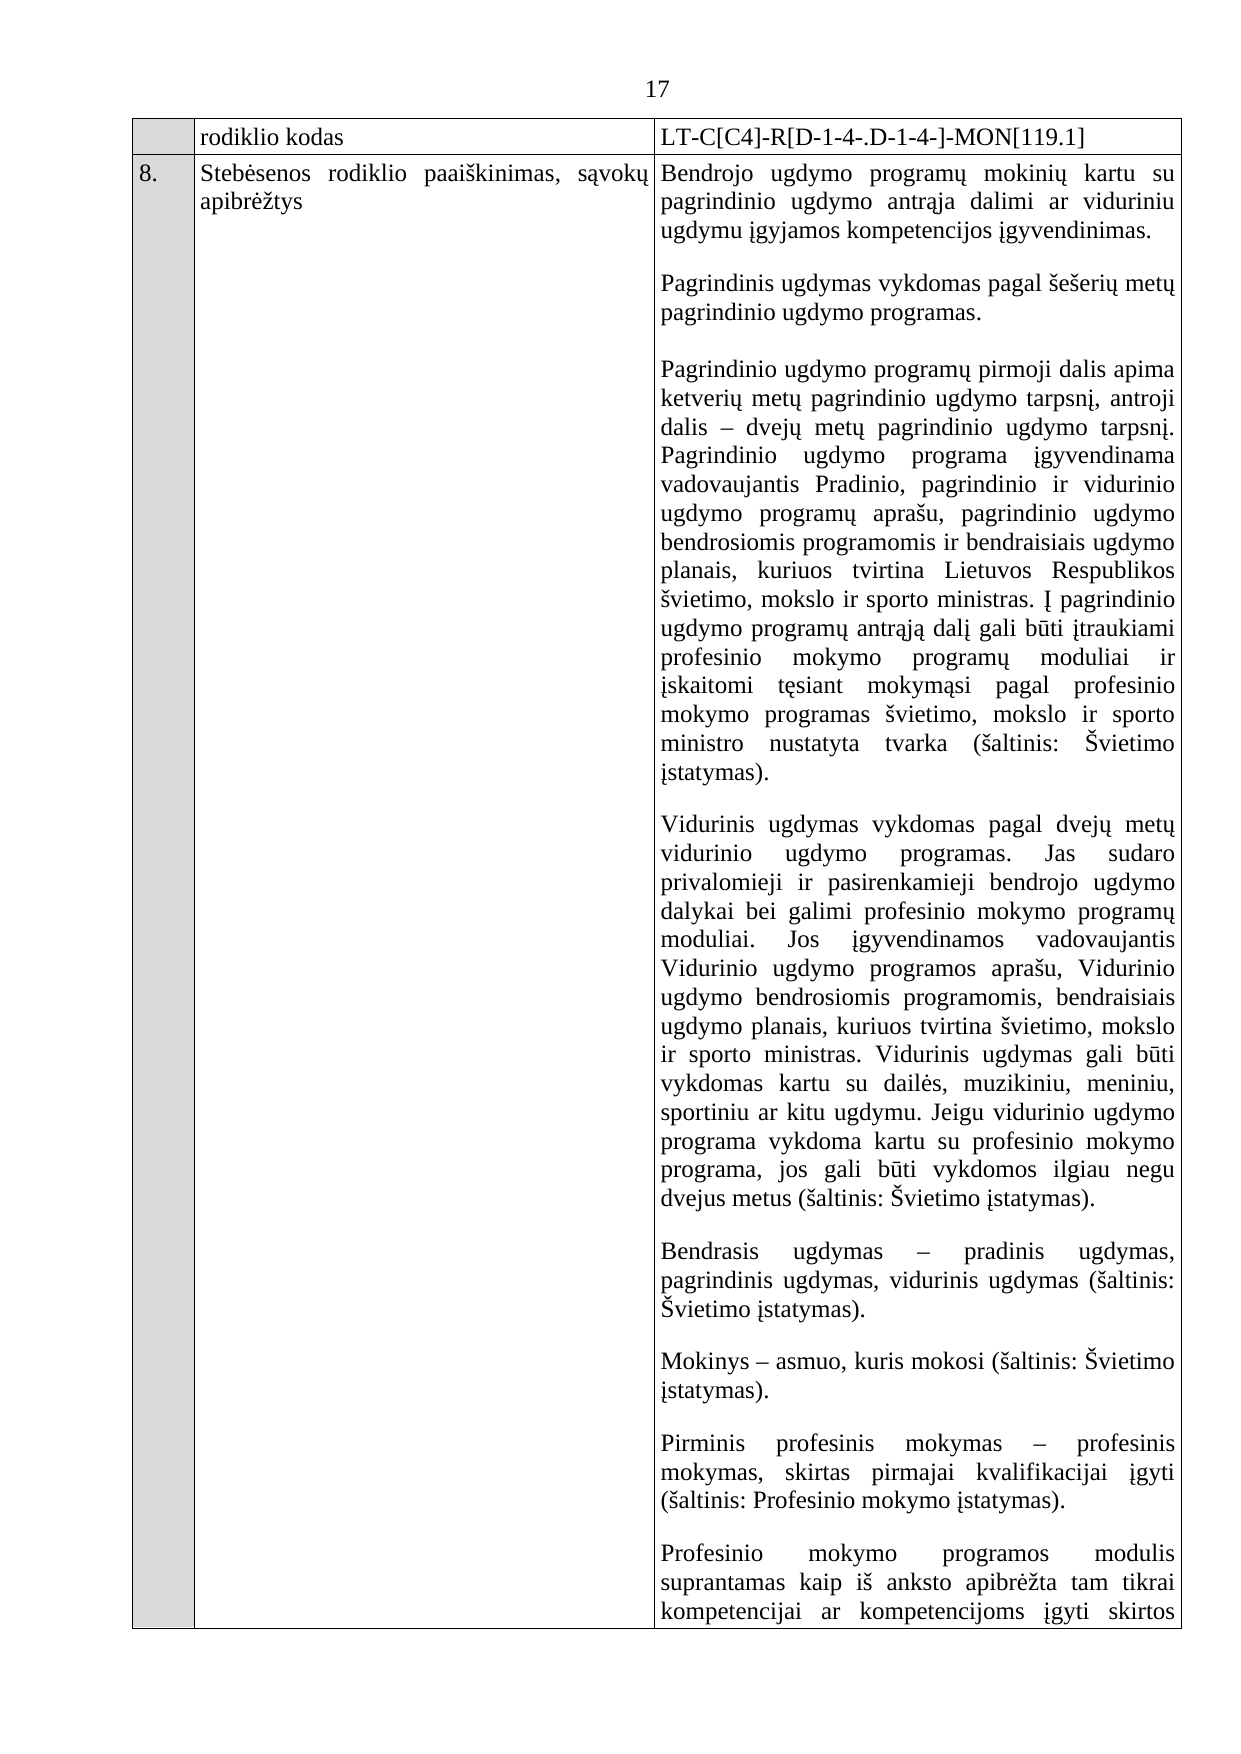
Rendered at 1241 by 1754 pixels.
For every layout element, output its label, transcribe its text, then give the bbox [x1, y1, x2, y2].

table_cell Stebėsenos rodiklio paaiškinimas, sąvokų apibrėžtys [195, 155, 654, 1627]
table_cell rodiklio kodas [195, 119, 654, 154]
table_cell Bendrojo ugdymo programų mokinių kartu su pagrindinio ugdymo antrąja dalimi ar viduriniu ugdymu įgyjamos kompetencijos įgyvendinimas. Pagrindinis ugdymas vykdomas pagal šešerių metų pagrindinio ugdymo programas. Pagrindinio ugdymo programų pirmoji dalis apima ketverių metų pagrindinio ugdymo tarpsnį, antroji dalis – dvejų metų pagrindinio ugdymo tarpsnį. Pagrindinio ugdymo programa įgyvendinama vadovaujantis Pradinio, pagrindinio ir vidurinio ugdymo programų aprašu, pagrindinio ugdymo bendrosiomis programomis ir bendraisiais ugdymo planais, kuriuos tvirtina Lietuvos Respublikos švietimo, mokslo ir sporto ministras. Į pagrindinio ugdymo programų antrąją dalį gali būti įtraukiami profesinio mokymo programų moduliai ir įskaitomi tęsiant mokymąsi pagal profesinio mokymo programas švietimo, mokslo ir sporto ministro nustatyta tvarka (šaltinis: Švietimo įstatymas). Vidurinis ugdymas vykdomas pagal dvejų metų vidurinio ugdymo programas. Jas sudaro privalomieji ir pasirenkamieji bendrojo ugdymo dalykai bei galimi profesinio mokymo programų moduliai. Jos įgyvendinamos vadovaujantis Vidurinio ugdymo programos aprašu, Vidurinio ugdymo bendrosiomis programomis, bendraisiais ugdymo planais, kuriuos tvirtina švietimo, mokslo ir sporto ministras. Vidurinis ugdymas gali būti vykdomas kartu su dailės, muzikiniu, meniniu, sportiniu ar kitu ugdymu. Jeigu vidurinio ugdymo programa vykdoma kartu su profesinio mokymo programa, jos gali būti vykdomos ilgiau negu dvejus metus (šaltinis: Švietimo įstatymas). Bendrasis ugdymas – pradinis ugdymas, pagrindinis ugdymas, vidurinis ugdymas (šaltinis: Švietimo įstatymas). Mokinys – asmuo, kuris mokosi (šaltinis: Švietimo įstatymas). Pirminis profesinis mokymas – profesinis mokymas, skirtas pirmajai kvalifikacijai įgyti (šaltinis: Profesinio mokymo įstatymas). Profesinio mokymo programos modulis suprantamas kaip iš anksto apibrėžta tam tikrai kompetencijai ar kompetencijoms įgyti skirtos [655, 155, 1181, 1627]
table_cell 8. [133, 155, 194, 1627]
table_cell [133, 119, 194, 154]
table_cell LT-C[C4]-R[D-1-4-.D-1-4-]-MON[119.1] [655, 119, 1181, 154]
